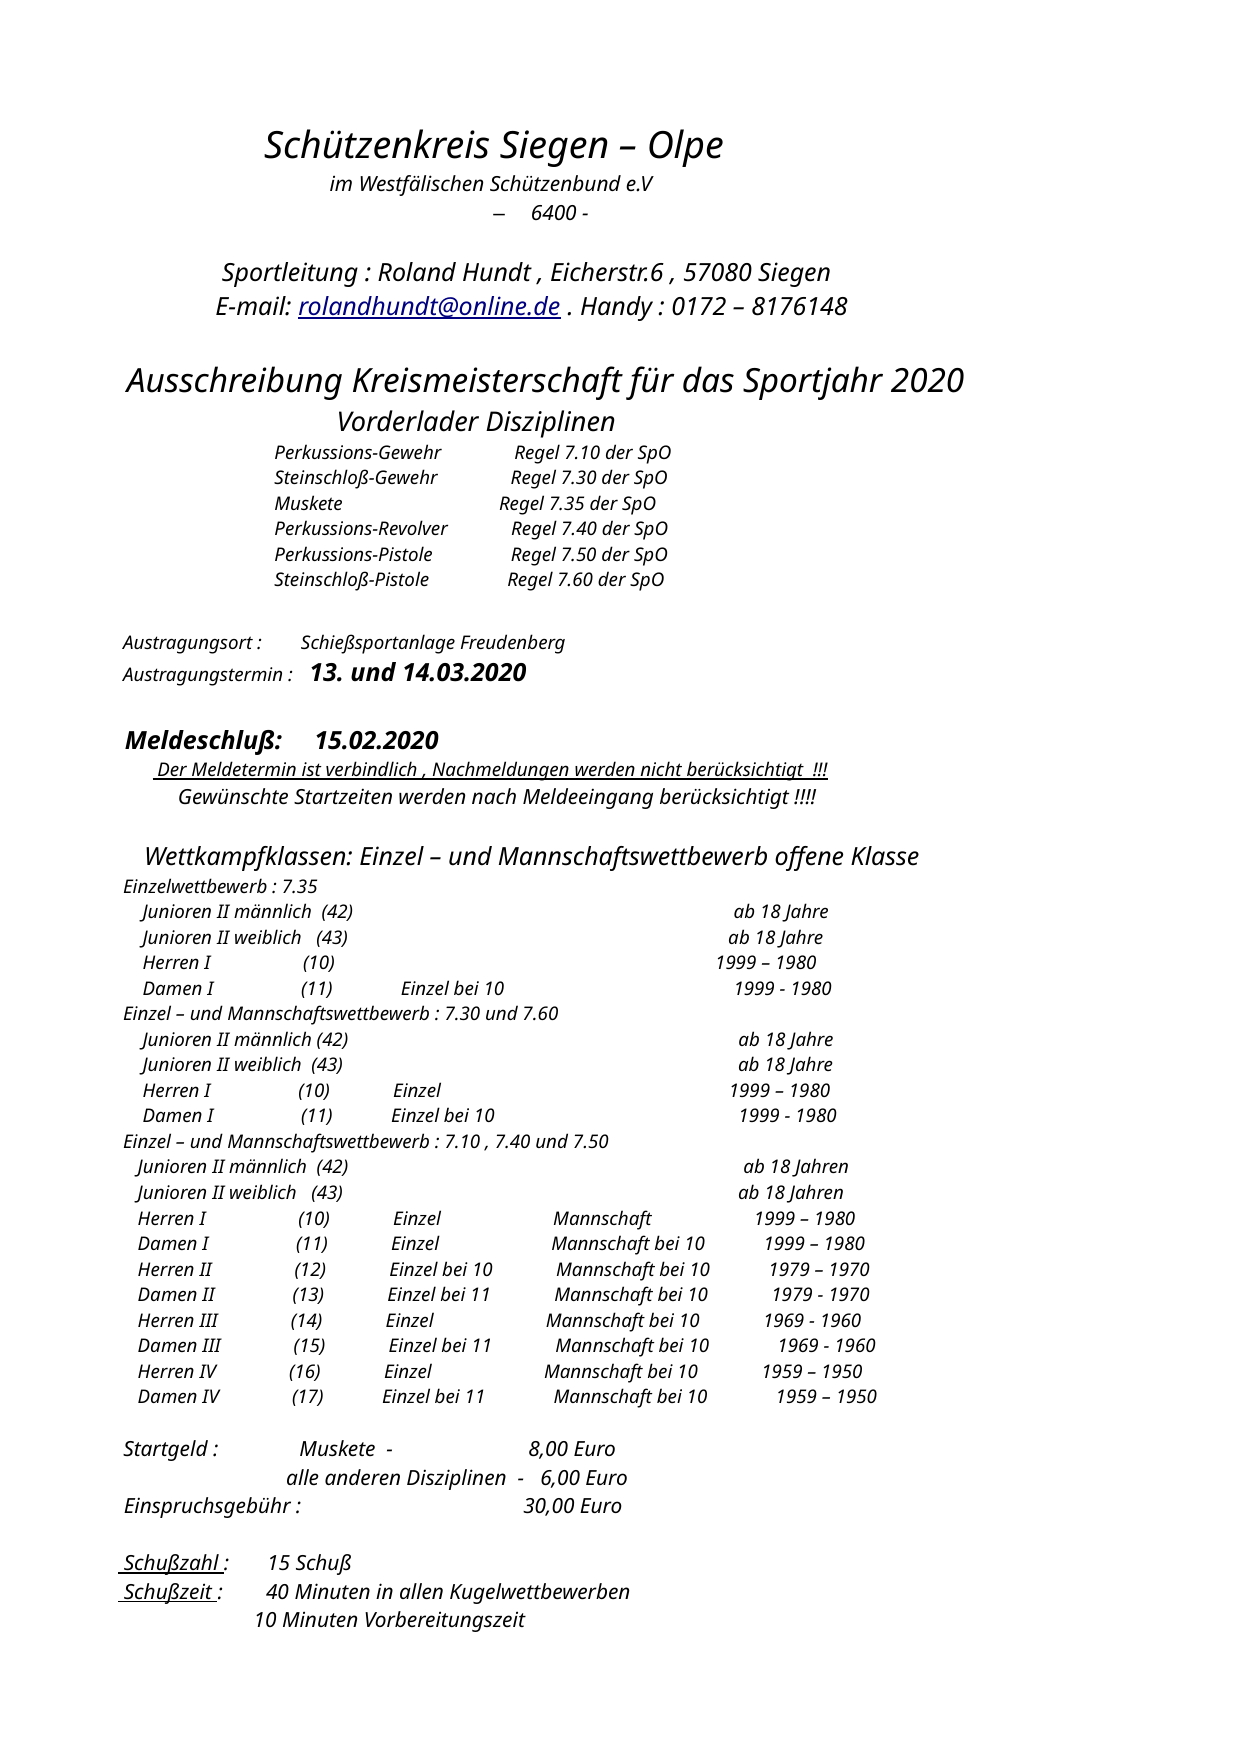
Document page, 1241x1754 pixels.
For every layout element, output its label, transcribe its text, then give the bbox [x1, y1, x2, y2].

text Einzelwettbewerb : 7.35 [118, 873, 1122, 899]
text Muskete Regel 7.35 der SpO [118, 490, 1122, 516]
text Wettkampfklassen: Einzel – und Mannschaftswettbewerb offene Klasse [118, 839, 1122, 873]
text Der Meldetermin ist verbindlich , Nachmeldungen werden nicht berücksichtigt !!! [118, 757, 1122, 782]
text Damen I (11) Einzel Mannschaft bei 10 1999 – 1980 [118, 1230, 1122, 1256]
text Herren III (14) Einzel Mannschaft bei 10 1969 - 1960 [118, 1307, 1122, 1332]
text Herren I (10) 1999 – 1980 [118, 950, 1122, 975]
text Herren I (10) Einzel Mannschaft 1999 – 1980 [118, 1205, 1122, 1230]
text Junioren II weiblich (43) ab 18 Jahre [118, 924, 1122, 950]
text Austragungsort : Schießsportanlage Freudenberg [118, 629, 1122, 654]
text Herren I (10) Einzel 1999 – 1980 [118, 1077, 1122, 1103]
text Steinschloß-Gewehr Regel 7.30 der SpO [118, 464, 1122, 490]
text Damen III (15) Einzel bei 11 Mannschaft bei 10 1969 - 1960 [118, 1332, 1122, 1358]
text Einzel – und Mannschaftswettbewerb : 7.30 und 7.60 [118, 1001, 1122, 1026]
text Herren II (12) Einzel bei 10 Mannschaft bei 10 1979 – 1970 [118, 1256, 1122, 1281]
text Vorderlader Disziplinen [118, 402, 1122, 439]
text Herren IV (16) Einzel Mannschaft bei 10 1959 – 1950 [118, 1358, 1122, 1383]
text Damen IV (17) Einzel bei 11 Mannschaft bei 10 1959 – 1950 [118, 1383, 1122, 1409]
text Perkussions-Gewehr Regel 7.10 der SpO [118, 439, 1122, 464]
text Damen I (11) Einzel bei 10 1999 - 1980 [118, 1103, 1122, 1128]
text Gewünschte Startzeiten werden nach Meldeeingang berücksichtigt !!!! [118, 782, 1122, 811]
text Sportleitung : Roland Hundt , Eicherstr.6 , 57080 Siegen [118, 254, 1122, 288]
text Steinschloß-Pistole Regel 7.60 der SpO [118, 567, 1122, 592]
text im Westfälischen Schützenbund e.V [118, 169, 1122, 198]
text Startgeld : Muskete - 8,00 Euro [118, 1434, 1122, 1463]
text Einzel – und Mannschaftswettbewerb : 7.10 , 7.40 und 7.50 [118, 1128, 1122, 1154]
text Ausschreibung Kreismeisterschaft für das Sportjahr 2020 [118, 357, 1122, 402]
text Perkussions-Revolver Regel 7.40 der SpO [118, 516, 1122, 541]
text Austragungstermin : 13. und 14.03.2020 [118, 654, 1122, 688]
text E-mail: rolandhundt@online.de . Handy : 0172 – 8176148 [118, 288, 1122, 323]
text Junioren II weiblich (43) ab 18 Jahre [118, 1052, 1122, 1077]
text Schützenkreis Siegen – Olpe [118, 118, 1122, 169]
text Junioren II männlich (42) ab 18 Jahren [118, 1154, 1122, 1179]
text Schußzahl : 15 Schuß [118, 1548, 1122, 1577]
text Einspruchsgebühr : 30,00 Euro [118, 1491, 1122, 1520]
text Damen I (11) Einzel bei 10 1999 - 1980 [118, 975, 1122, 1001]
text Meldeschluß: 15.02.2020 [118, 723, 1122, 757]
list 6400 - [493, 198, 1122, 226]
text Perkussions-Pistole Regel 7.50 der SpO [118, 541, 1122, 567]
text Junioren II weiblich (43) ab 18 Jahren [118, 1179, 1122, 1205]
text Damen II (13) Einzel bei 11 Mannschaft bei 10 1979 - 1970 [118, 1281, 1122, 1307]
text Junioren II männlich (42) ab 18 Jahre [118, 1026, 1122, 1052]
text Schußzeit : 40 Minuten in allen Kugelwettbewerben [118, 1577, 1122, 1605]
text alle anderen Disziplinen - 6,00 Euro [118, 1463, 1122, 1491]
text Junioren II männlich (42) ab 18 Jahre [118, 899, 1122, 924]
text 10 Minuten Vorbereitungszeit [118, 1605, 1122, 1634]
